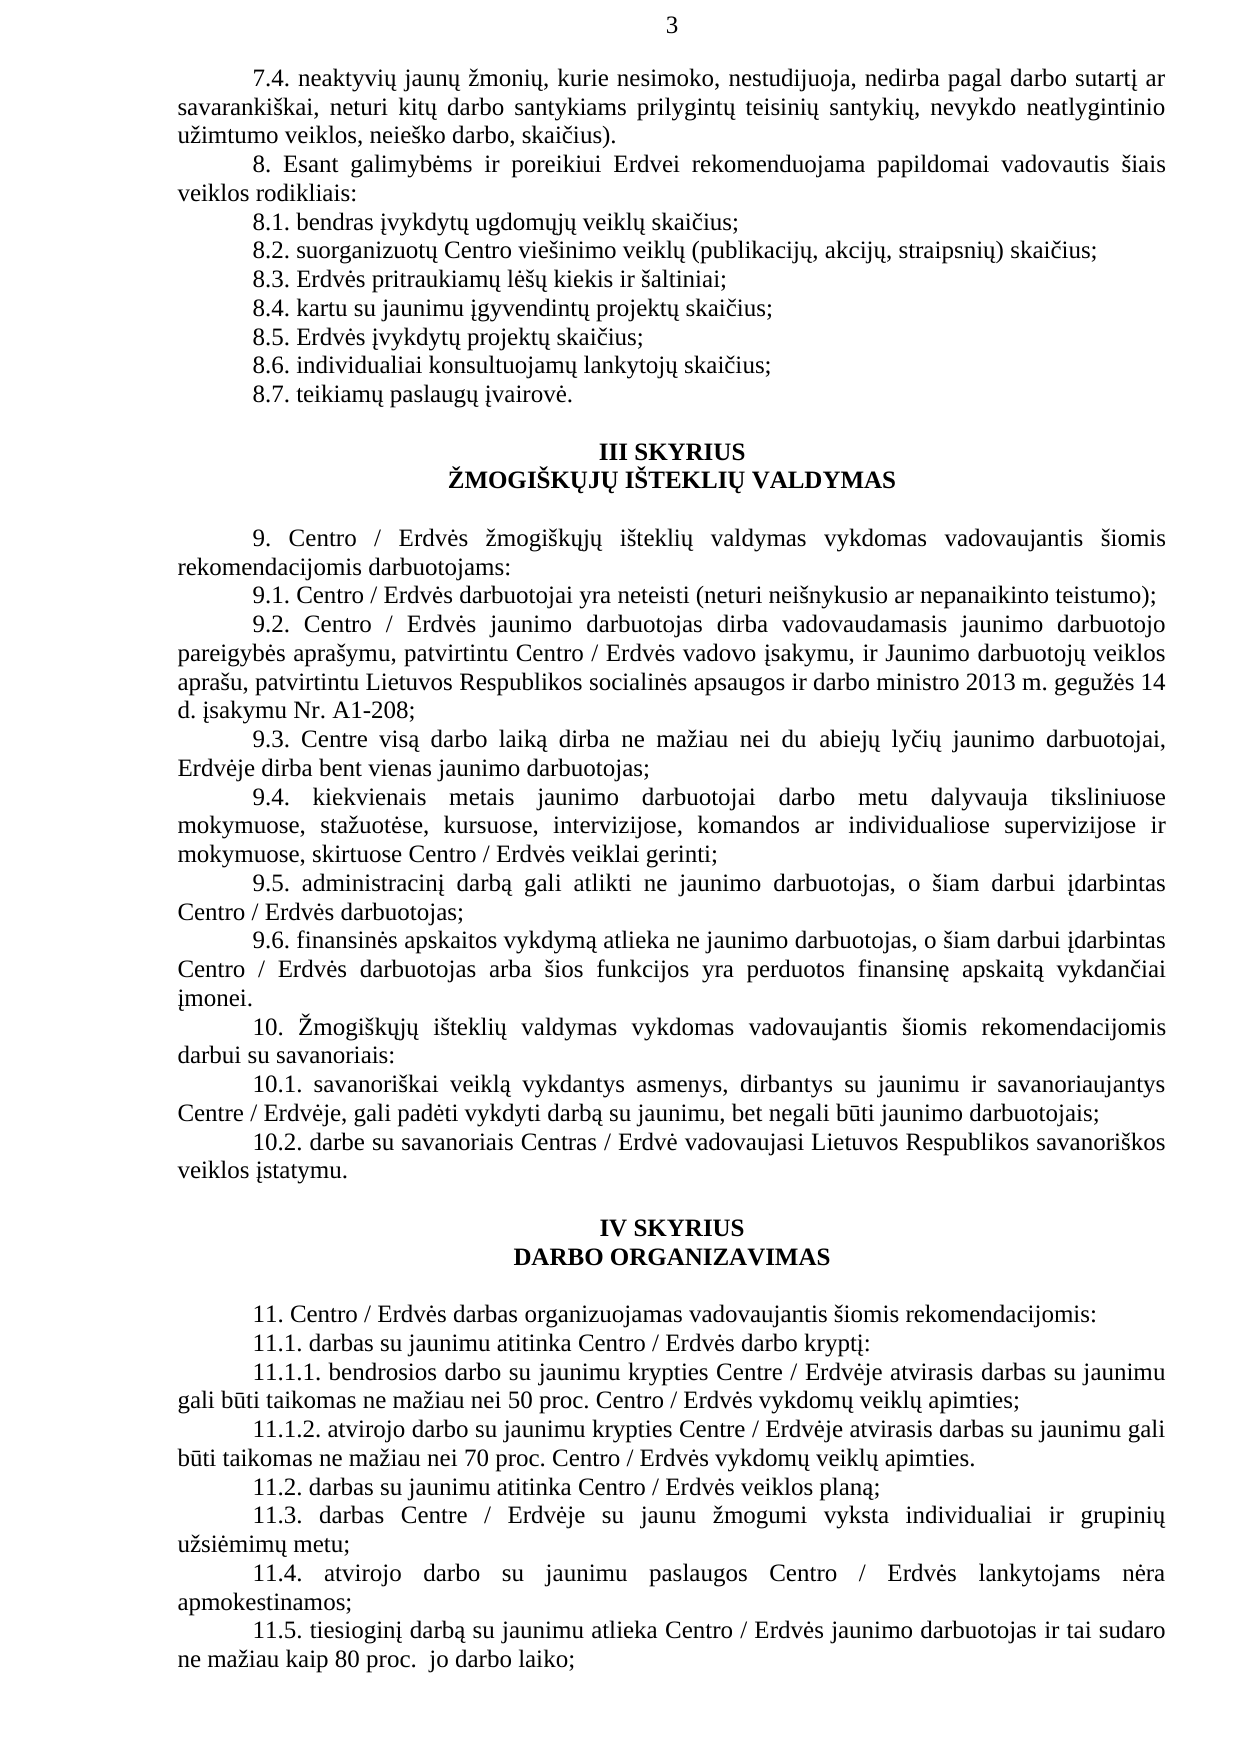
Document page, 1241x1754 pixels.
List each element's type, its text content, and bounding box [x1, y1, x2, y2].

text 9.5. administracinį darbą gali atlikti ne jaunimo darbuotojas, o šiam darbui įdarbintas Centro / Erdvės darbuotojas; [177, 868, 1167, 925]
text 8.4. kartu su jaunimu įgyvendintų projektų skaičius; [177, 293, 1167, 322]
text 9.6. finansinės apskaitos vykdymą atlieka ne jaunimo darbuotojas, o šiam darbui įdarbintas Centro / Erdvės darbuotojas arba šios funkcijos yra perduotos finansinę apskaitą vykdančiai įmonei. [177, 925, 1167, 1012]
text III SKYRIUS [177, 437, 1167, 465]
text 11.1.1. bendrosios darbo su jaunimu krypties Centre / Erdvėje atvirasis darbas su jaunimu gali būti taikomas ne mažiau nei 50 proc. Centro / Erdvės vykdomų veiklų apimties; [177, 1357, 1167, 1414]
text 9.2. Centro / Erdvės jaunimo darbuotojas dirba vadovaudamasis jaunimo darbuotojo pareigybės aprašymu, patvirtintu Centro / Erdvės vadovo įsakymu, ir Jaunimo darbuotojų veiklos aprašu, patvirtintu Lietuvos Respublikos socialinės apsaugos ir darbo ministro 2013 m. gegužės 14 d. įsakymu Nr. A1-208; [177, 609, 1167, 724]
text DARBO ORGANIZAVIMAS [177, 1242, 1167, 1270]
text 9.3. Centre visą darbo laiką dirba ne mažiau nei du abiejų lyčių jaunimo darbuotojai, Erdvėje dirba bent vienas jaunimo darbuotojas; [177, 724, 1167, 782]
text 11.2. darbas su jaunimu atitinka Centro / Erdvės veiklos planą; [177, 1472, 1167, 1500]
text 11.1. darbas su jaunimu atitinka Centro / Erdvės darbo kryptį: [177, 1328, 1167, 1357]
text IV SKYRIUS [177, 1213, 1167, 1242]
text 8.3. Erdvės pritraukiamų lėšų kiekis ir šaltiniai; [177, 264, 1167, 293]
text 7.4. neaktyvių jaunų žmonių, kurie nesimoko, nestudijuoja, nedirba pagal darbo sutartį ar savarankiškai, neturi kitų darbo santykiams prilygintų teisinių santykių, nevykdo neatlygintinio užimtumo veiklos, neieško darbo, skaičius). [177, 63, 1167, 149]
text 8.2. suorganizuotų Centro viešinimo veiklų (publikacijų, akcijų, straipsnių) skaičius; [177, 235, 1167, 264]
text 11.5. tiesioginį darbą su jaunimu atlieka Centro / Erdvės jaunimo darbuotojas ir tai sudaro ne mažiau kaip 80 proc. jo darbo laiko; [177, 1615, 1167, 1673]
text 10.1. savanoriškai veiklą vykdantys asmenys, dirbantys su jaunimu ir savanoriaujantys Centre / Erdvėje, gali padėti vykdyti darbą su jaunimu, bet negali būti jaunimo darbuotojais; [177, 1069, 1167, 1127]
text 8.5. Erdvės įvykdytų projektų skaičius; [177, 322, 1167, 350]
text 9. Centro / Erdvės žmogiškųjų išteklių valdymas vykdomas vadovaujantis šiomis rekomendacijomis darbuotojams: [177, 523, 1167, 580]
text ŽMOGIŠKŲJŲ IŠTEKLIŲ VALDYMAS [177, 465, 1167, 494]
text 8.7. teikiamų paslaugų įvairovė. [177, 379, 1167, 408]
text 10.2. darbe su savanoriais Centras / Erdvė vadovaujasi Lietuvos Respublikos savanoriškos veiklos įstatymu. [177, 1127, 1167, 1184]
text 9.4. kiekvienais metais jaunimo darbuotojai darbo metu dalyvauja tiksliniuose mokymuose, stažuotėse, kursuose, intervizijose, komandos ar individualiose supervizijose ir mokymuose, skirtuose Centro / Erdvės veiklai gerinti; [177, 782, 1167, 868]
text 9.1. Centro / Erdvės darbuotojai yra neteisti (neturi neišnykusio ar nepanaikinto teistumo); [177, 580, 1167, 609]
text 8.1. bendras įvykdytų ugdomųjų veiklų skaičius; [177, 207, 1167, 235]
text 11. Centro / Erdvės darbas organizuojamas vadovaujantis šiomis rekomendacijomis: [177, 1299, 1167, 1328]
text 11.1.2. atvirojo darbo su jaunimu krypties Centre / Erdvėje atvirasis darbas su jaunimu gali būti taikomas ne mažiau nei 70 proc. Centro / Erdvės vykdomų veiklų apimties. [177, 1414, 1167, 1472]
text 8.6. individualiai konsultuojamų lankytojų skaičius; [177, 350, 1167, 379]
text 11.3. darbas Centre / Erdvėje su jaunu žmogumi vyksta individualiai ir grupinių užsiėmimų metu; [177, 1500, 1167, 1558]
text 11.4. atvirojo darbo su jaunimu paslaugos Centro / Erdvės lankytojams nėra apmokestinamos; [177, 1558, 1167, 1615]
text 8. Esant galimybėms ir poreikiui Erdvei rekomenduojama papildomai vadovautis šiais veiklos rodikliais: [177, 149, 1167, 207]
text 10. Žmogiškųjų išteklių valdymas vykdomas vadovaujantis šiomis rekomendacijomis darbui su savanoriais: [177, 1012, 1167, 1069]
